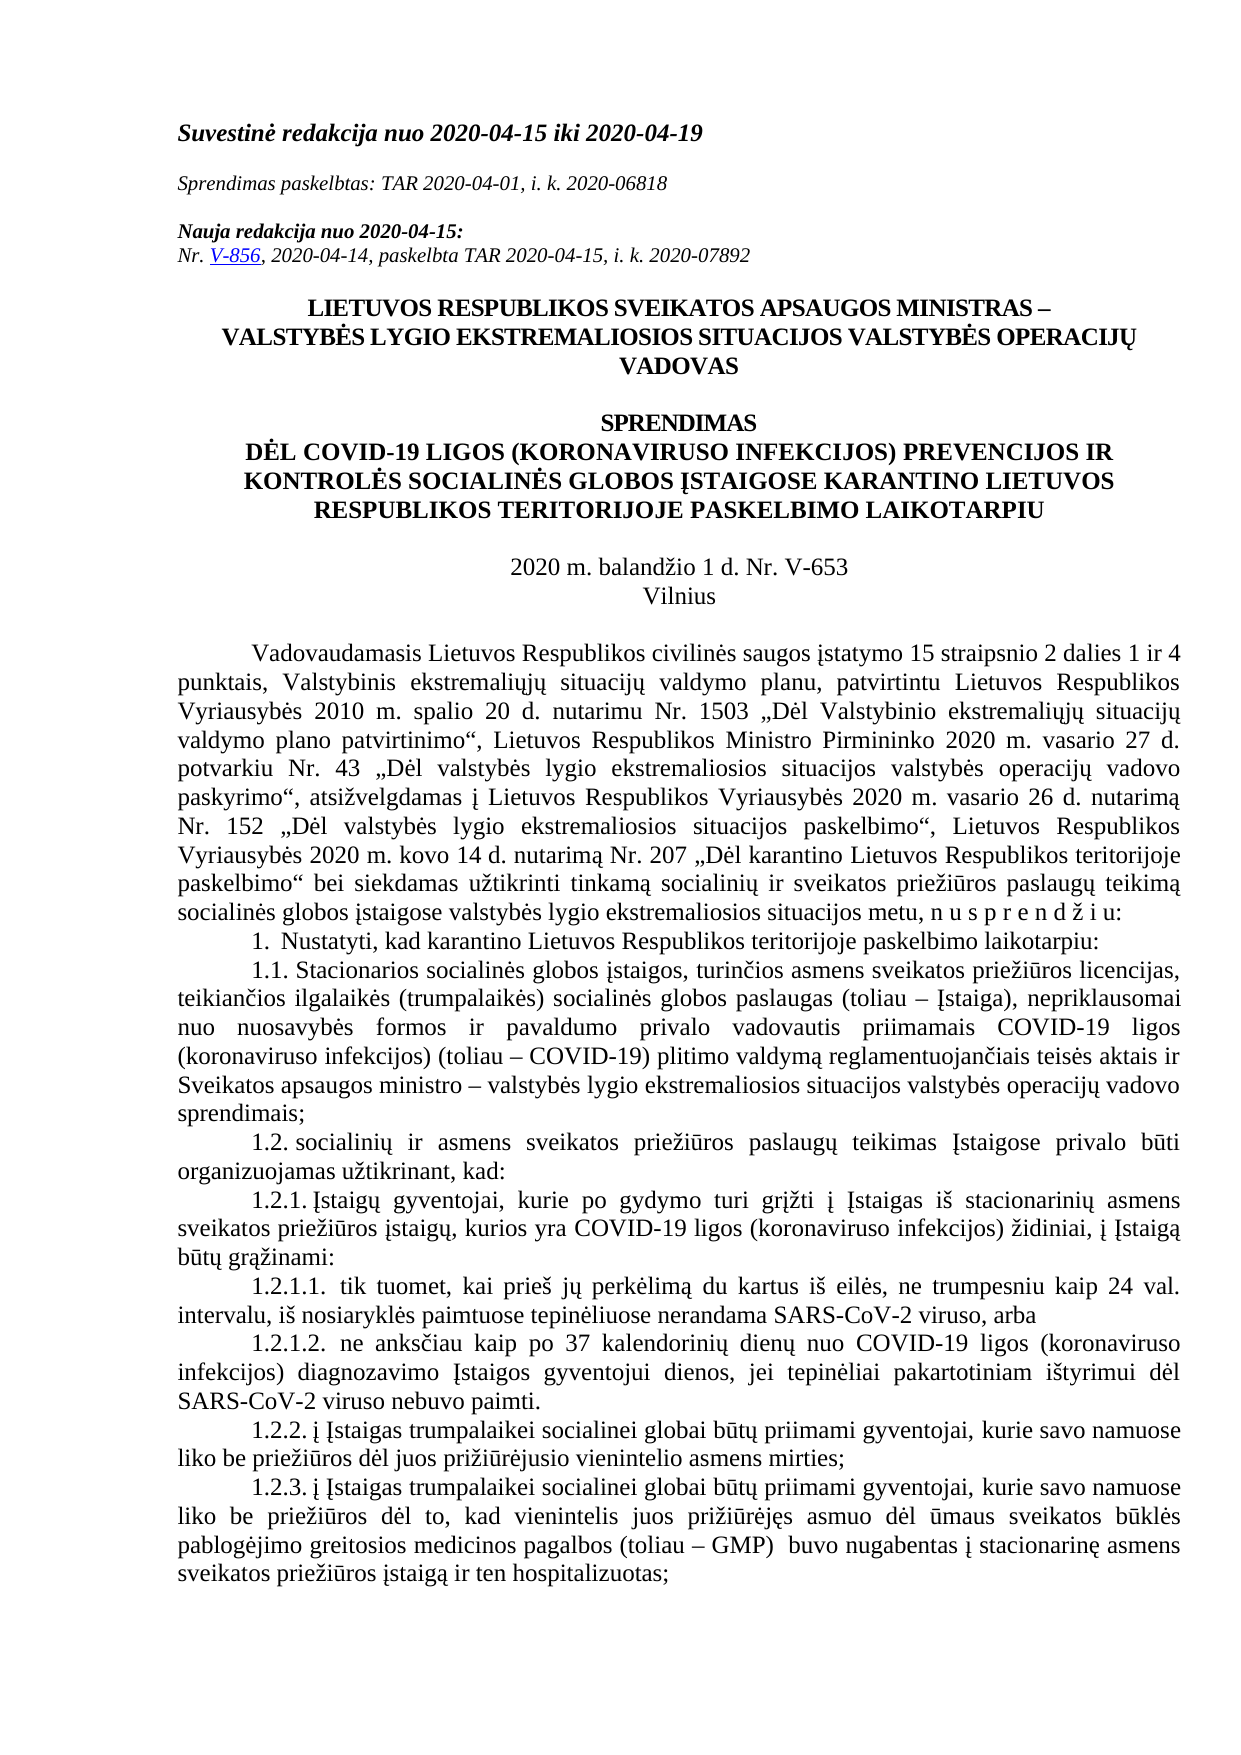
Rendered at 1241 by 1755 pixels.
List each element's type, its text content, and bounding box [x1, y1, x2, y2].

text SPRENDIMAS [177, 408, 1181, 437]
text LIETUVOS RESPUBLIKOS SVEIKATOS APSAUGOS MINISTRAS – [177, 293, 1181, 322]
text Nr. V-856, 2020-04-14, paskelbta TAR 2020-04-15, i. k. 2020-07892 [177, 243, 1181, 267]
text 1. Nustatyti, kad karantino Lietuvos Respublikos teritorijoje paskelbimo laikotarpiu: [177, 926, 1181, 955]
text 1.2. socialinių ir asmens sveikatos priežiūros paslaugų teikimas Įstaigose privalo būti organizuojamas užtikrinant, kad: [177, 1127, 1181, 1185]
text DĖL COVID-19 LIGOS (KORONAVIRUSO INFEKCIJOS) PREVENCIJOS IR KONTROLĖS SOCIALINĖS GLOBOS ĮSTAIGOSE KARANTINO LIETUVOS RESPUBLIKOS TERITORIJOJE PASKELBIMO LAIKOTARPIU [177, 437, 1181, 523]
text 1.2.2. į Įstaigas trumpalaikei socialinei globai būtų priimami gyventojai, kurie savo namuose liko be priežiūros dėl juos prižiūrėjusio vienintelio asmens mirties; [177, 1415, 1181, 1472]
text VALSTYBĖS LYGIO EKSTREMALIOSIOS SITUACIJOS VALSTYBĖS OPERACIJŲ VADOVAS [177, 322, 1181, 380]
text 1.2.3. į Įstaigas trumpalaikei socialinei globai būtų priimami gyventojai, kurie savo namuose liko be priežiūros dėl to, kad vienintelis juos prižiūrėjęs asmuo dėl ūmaus sveikatos būklės pablogėjimo greitosios medicinos pagalbos (toliau – GMP) buvo nugabentas į stacionarinę asmens sveikatos priežiūros įstaigą ir ten hospitalizuotas; [177, 1472, 1181, 1587]
text Suvestinė redakcija nuo 2020-04-15 iki 2020-04-19 [177, 118, 1181, 147]
text 1.2.1. Įstaigų gyventojai, kurie po gydymo turi grįžti į Įstaigas iš stacionarinių asmens sveikatos priežiūros įstaigų, kurios yra COVID-19 ligos (koronaviruso infekcijos) židiniai, į Įstaigą būtų grąžinami: [177, 1185, 1181, 1271]
text Sprendimas paskelbtas: TAR 2020-04-01, i. k. 2020-06818 [177, 171, 1181, 195]
text 1.2.1.1. tik tuomet, kai prieš jų perkėlimą du kartus iš eilės, ne trumpesniu kaip 24 val. intervalu, iš nosiaryklės paimtuose tepinėliuose nerandama SARS-CoV-2 viruso, arba [177, 1271, 1181, 1328]
text 1.1. Stacionarios socialinės globos įstaigos, turinčios asmens sveikatos priežiūros licencijas, teikiančios ilgalaikės (trumpalaikės) socialinės globos paslaugas (toliau – Įstaiga), nepriklausomai nuo nuosavybės formos ir pavaldumo privalo vadovautis priimamais COVID-19 ligos (koronaviruso infekcijos) (toliau – COVID-19) plitimo valdymą reglamentuojančiais teisės aktais ir Sveikatos apsaugos ministro – valstybės lygio ekstremaliosios situacijos valstybės operacijų vadovo sprendimais; [177, 955, 1181, 1127]
text 1.2.1.2. ne anksčiau kaip po 37 kalendorinių dienų nuo COVID-19 ligos (koronaviruso infekcijos) diagnozavimo Įstaigos gyventojui dienos, jei tepinėliai pakartotiniam ištyrimui dėl SARS-CoV-2 viruso nebuvo paimti. [177, 1328, 1181, 1415]
text Vilnius [177, 581, 1181, 610]
text Vadovaudamasis Lietuvos Respublikos civilinės saugos įstatymo 15 straipsnio 2 dalies 1 ir 4 punktais, Valstybinis ekstremaliųjų situacijų valdymo planu, patvirtintu Lietuvos Respublikos Vyriausybės 2010 m. spalio 20 d. nutarimu Nr. 1503 „Dėl Valstybinio ekstremaliųjų situacijų valdymo plano patvirtinimo“, Lietuvos Respublikos Ministro Pirmininko 2020 m. vasario 27 d. potvarkiu Nr. 43 „Dėl valstybės lygio ekstremaliosios situacijos valstybės operacijų vadovo paskyrimo“, atsižvelgdamas į Lietuvos Respublikos Vyriausybės 2020 m. vasario 26 d. nutarimą Nr. 152 „Dėl valstybės lygio ekstremaliosios situacijos paskelbimo“, Lietuvos Respublikos Vyriausybės 2020 m. kovo 14 d. nutarimą Nr. 207 „Dėl karantino Lietuvos Respublikos teritorijoje paskelbimo“ bei siekdamas užtikrinti tinkamą socialinių ir sveikatos priežiūros paslaugų teikimą socialinės globos įstaigose valstybės lygio ekstremaliosios situacijos metu, n u s p r e n d ž i u: [177, 638, 1181, 926]
text Nauja redakcija nuo 2020-04-15: [177, 219, 1181, 243]
text 2020 m. balandžio 1 d. Nr. V-653 [177, 552, 1181, 581]
